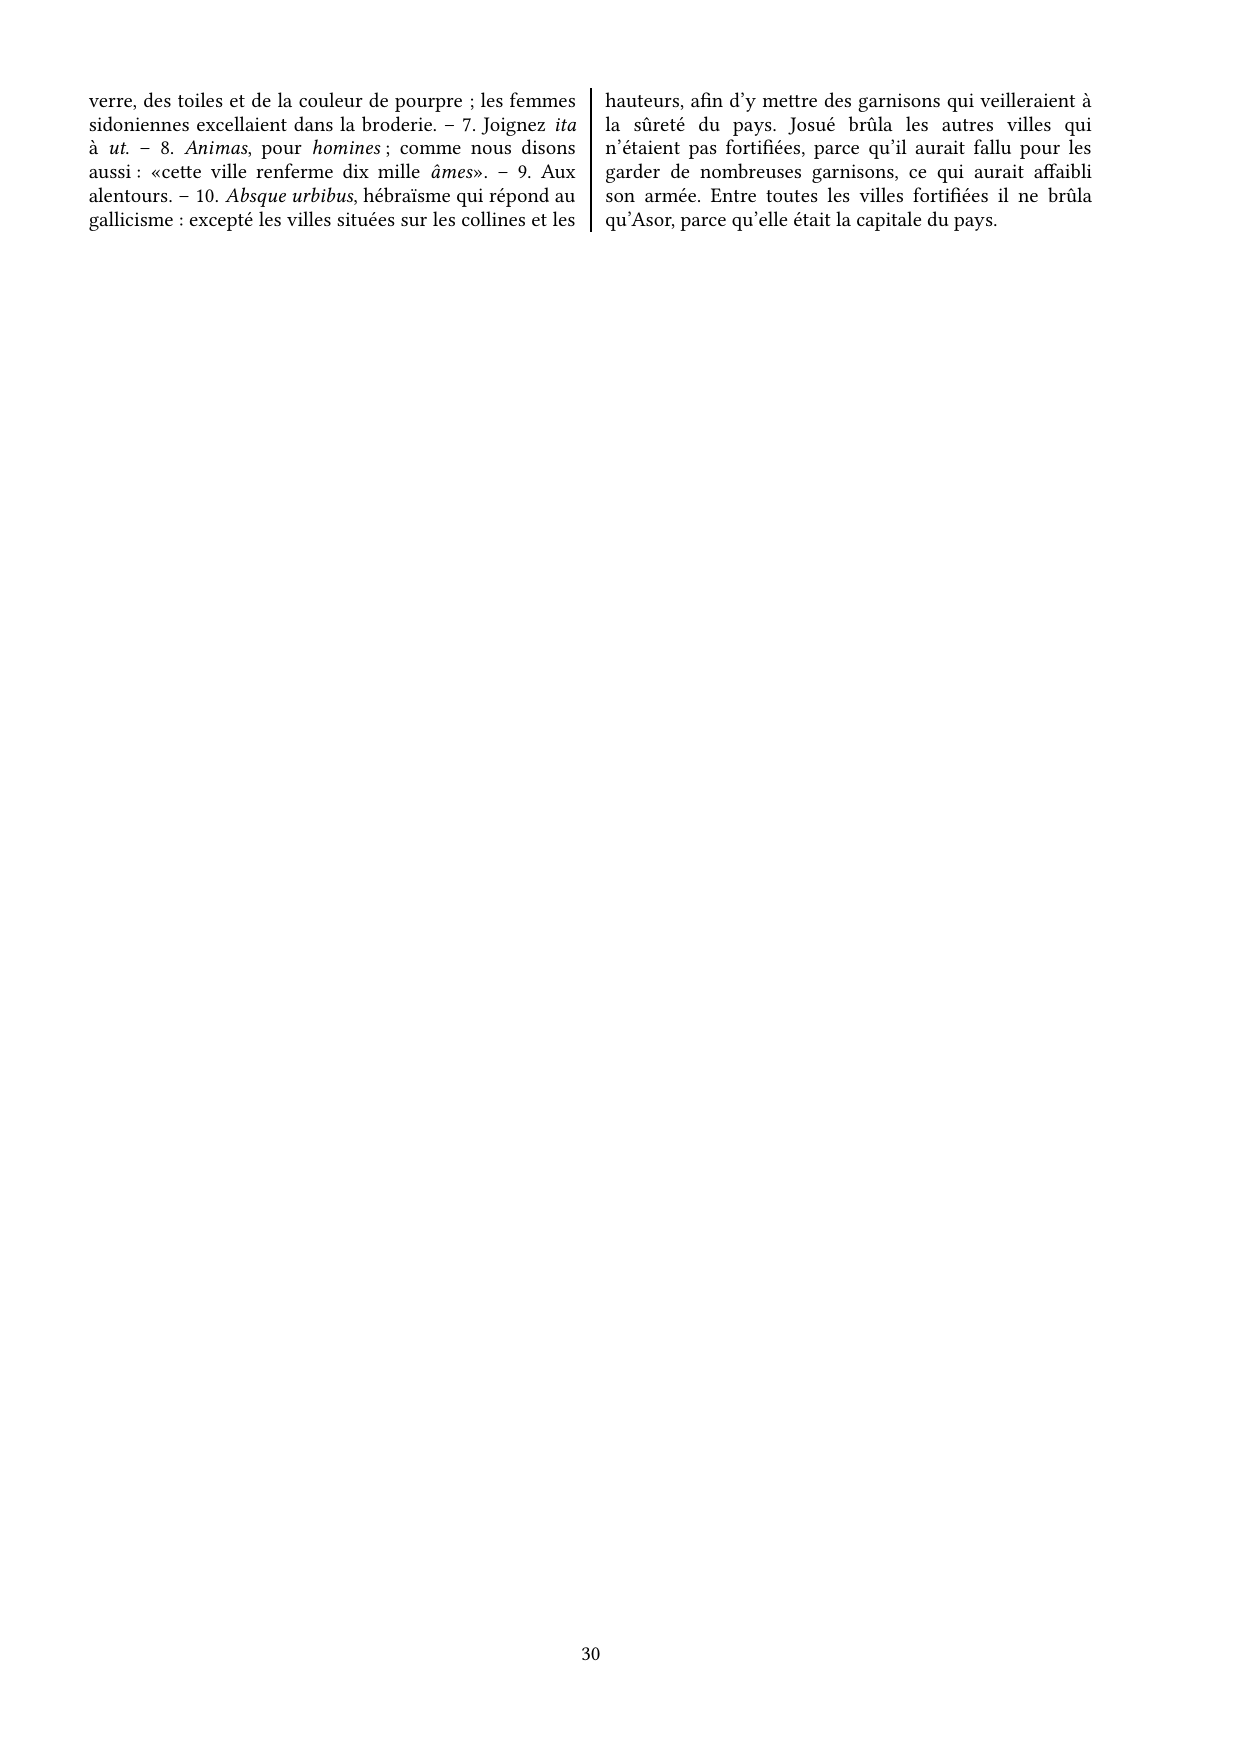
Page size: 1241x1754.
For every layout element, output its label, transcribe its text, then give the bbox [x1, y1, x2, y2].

text verre, des toiles et de la couleur de pourpre ; les femmes sidoniennes excellaient dans la broderie. – 7. Joignez ita à ut. – 8. Animas, pour homines ; comme nous disons aussi : «cette ville renferme dix mille âmes». – 9. Aux alentours. – 10. Absque urbibus, hébraïsme qui répond au gallicisme : excepté les villes situées sur les collines et les [88, 88, 576, 231]
text hauteurs, afin d’y mettre des garnisons qui veilleraient à la sûreté du pays. Josué brûla les autres villes qui n’étaient pas fortifiées, parce qu’il aurait fallu pour les garder de nombreuses garnisons, ce qui aurait affaibli son armée. Entre toutes les villes fortifiées il ne brûla qu’Asor, parce qu’elle était la capitale du pays. [605, 88, 1093, 231]
